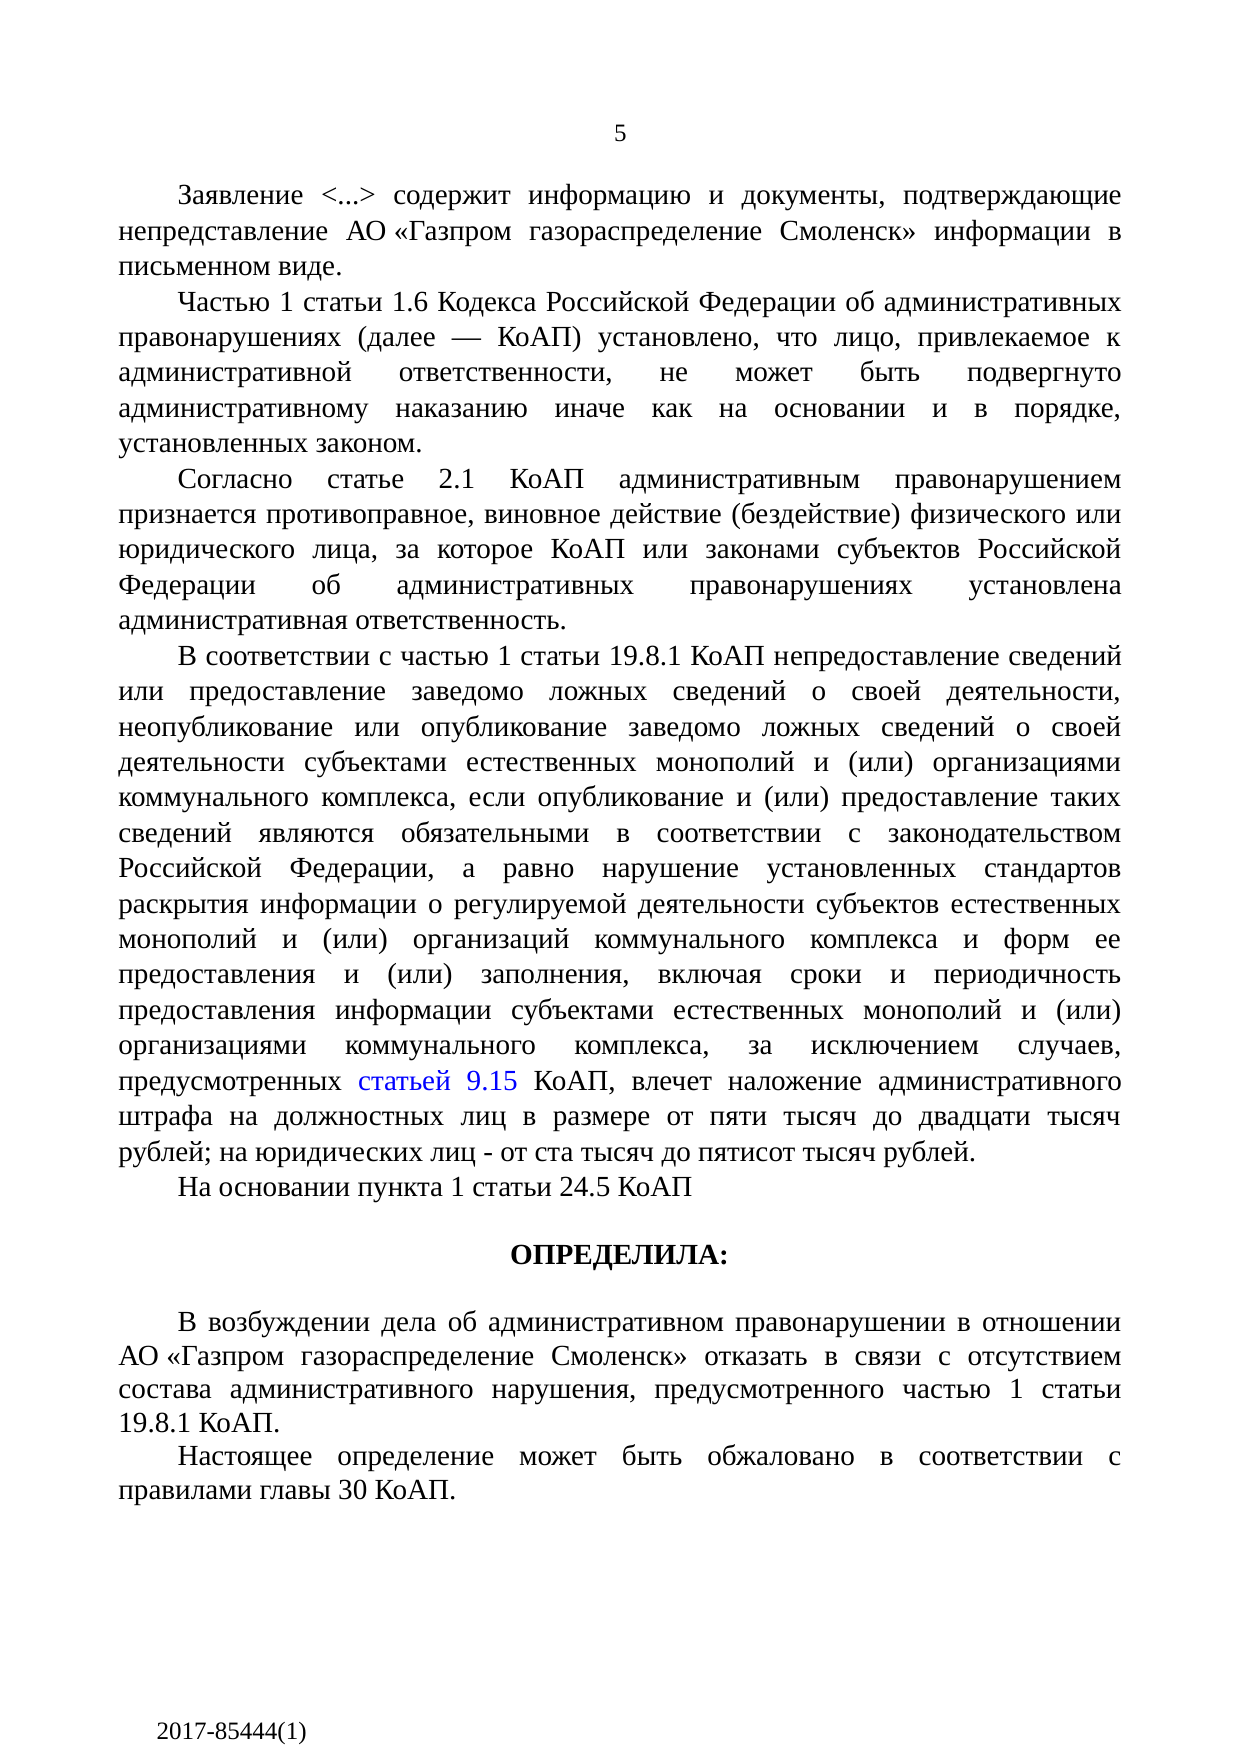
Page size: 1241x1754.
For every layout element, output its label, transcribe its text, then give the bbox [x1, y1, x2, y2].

text Заявление <...> содержит информацию и документы, подтверждающие непредставление АО «Газпром газораспределение Смоленск» информации в письменном виде. [118, 176, 1122, 283]
text В соответствии с частью 1 статьи 19.8.1 КоАП непредоставление сведений или предоставление заведомо ложных сведений о своей деятельности, неопубликование или опубликование заведомо ложных сведений о своей деятельности субъектами естественных монополий и (или) организациями коммунального комплекса, если опубликование и (или) предоставление таких сведений являются обязательными в соответствии с законодательством Российской Федерации, а равно нарушение установленных стандартов раскрытия информации о регулируемой деятельности субъектов естественных монополий и (или) организаций коммунального комплекса и форм ее предоставления и (или) заполнения, включая сроки и периодичность предоставления информации субъектами естественных монополий и (или) организациями коммунального комплекса, за исключением случаев, предусмотренных статьей 9.15 КоАП, влечет наложение административного штрафа на должностных лиц в размере от пяти тысяч до двадцати тысяч рублей; на юридических лиц - от ста тысяч до пятисот тысяч рублей. [118, 637, 1122, 1168]
text ОПРЕДЕЛИЛА: [116, 1237, 1122, 1271]
text Согласно статье 2.1 КоАП административным правонарушением признается противоправное, виновное действие (бездействие) физического или юридического лица, за которое КоАП или законами субъектов Российской Федерации об административных правонарушениях установлена административная ответственность. [118, 460, 1122, 637]
text Настоящее определение может быть обжаловано в соответствии с правилами главы 30 КоАП. [118, 1438, 1122, 1505]
text Частью 1 статьи 1.6 Кодекса Российской Федерации об административных правонарушениях (далее — КоАП) установлено, что лицо, привлекаемое к административной ответственности, не может быть подвергнуто административному наказанию иначе как на основании и в порядке, установленных законом. [118, 283, 1122, 460]
text В возбуждении дела об административном правонарушении в отношении АО «Газпром газораспределение Смоленск» отказать в связи с отсутствием состава административного нарушения, предусмотренного частью 1 статьи 19.8.1 КоАП. [118, 1304, 1122, 1438]
text На основании пункта 1 статьи 24.5 КоАП [118, 1168, 1122, 1203]
